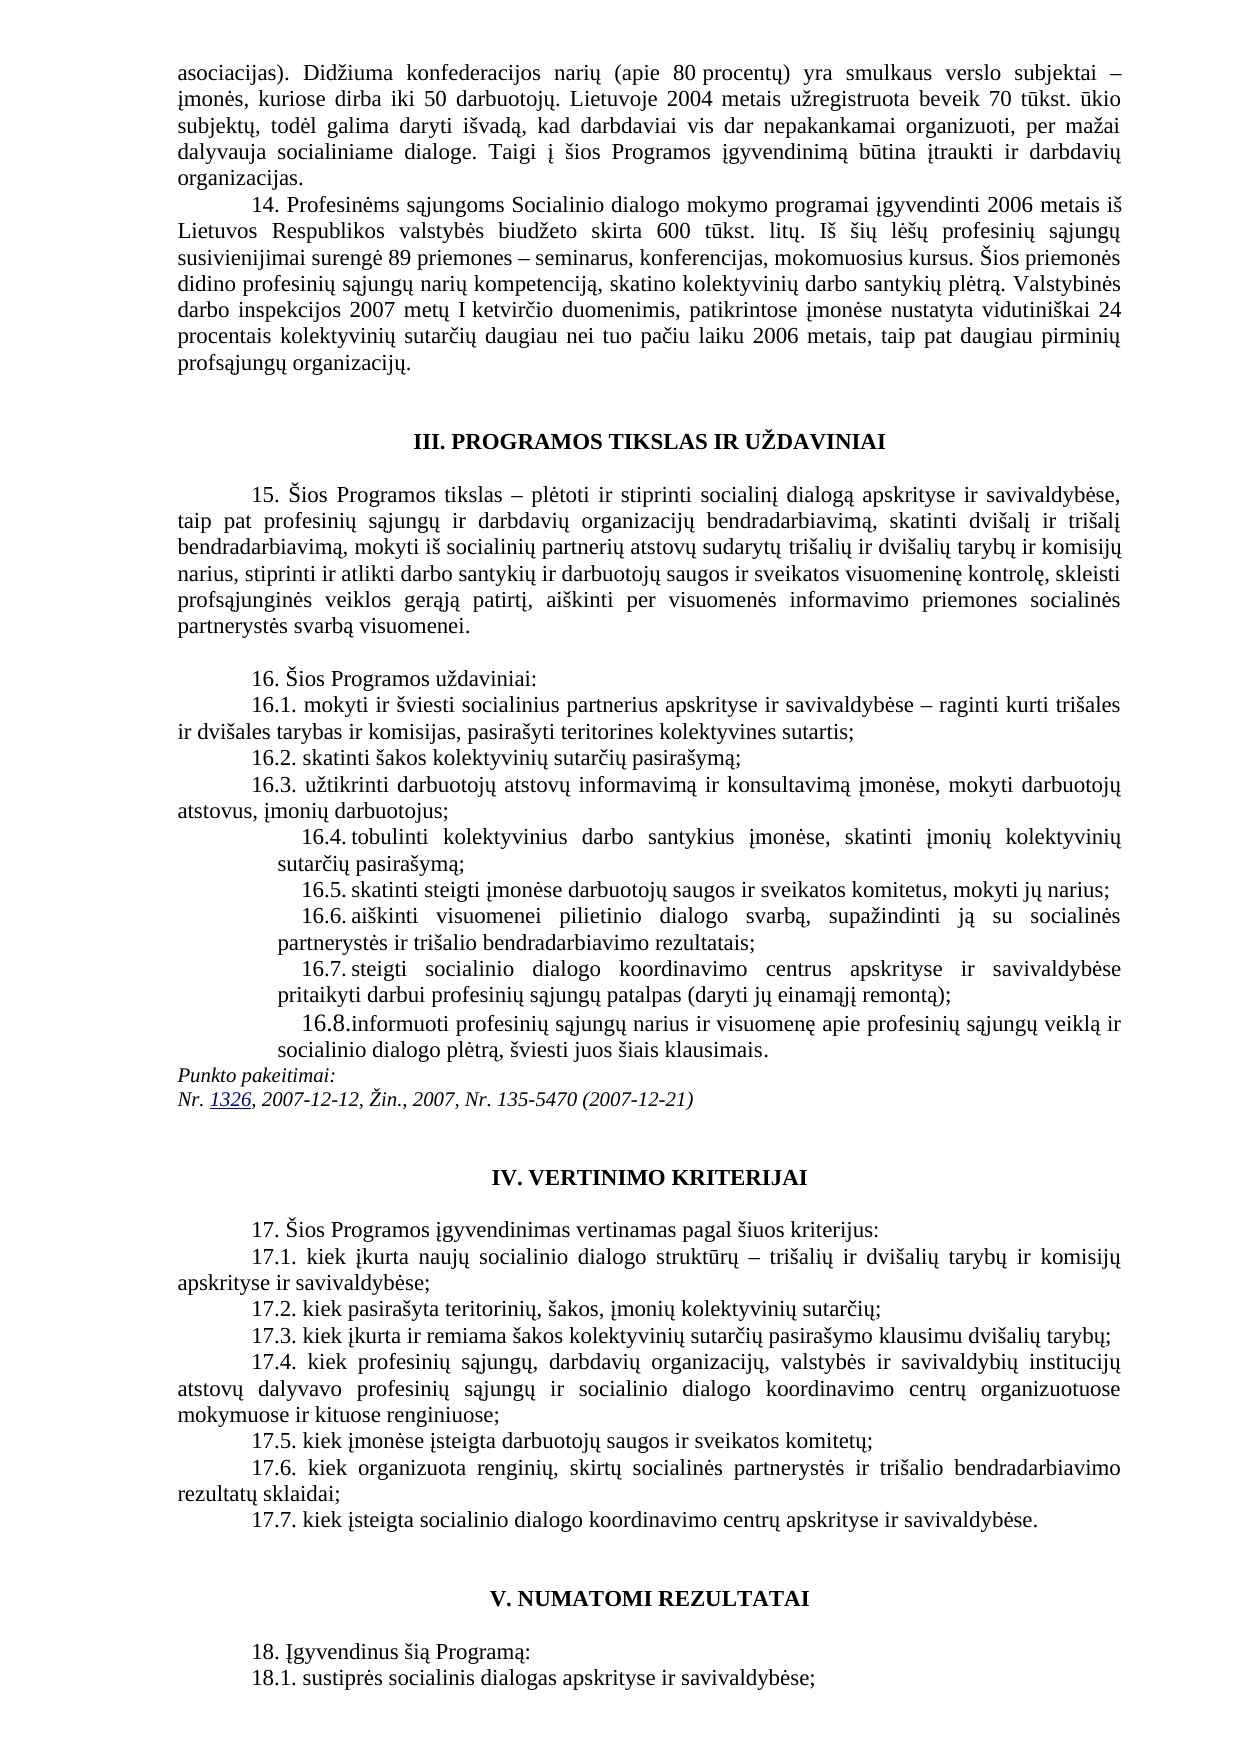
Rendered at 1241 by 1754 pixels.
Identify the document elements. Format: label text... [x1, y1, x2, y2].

list informuoti profesinių sąjungų narius ir visuomenę apie profesinių sąjungų veiklą ir socialinio dialogo plėtrą, šviesti juos šiais klausimais. [227, 1008, 1122, 1063]
text 17.5. kiek įmonėse įsteigta darbuotojų saugos ir sveikatos komitetų; [177, 1427, 1122, 1454]
text 18.1. sustiprės socialinis dialogas apskrityse ir savivaldybėse; [177, 1664, 1122, 1691]
text Punkto pakeitimai: [177, 1063, 1122, 1087]
text 16.2. skatinti šakos kolektyvinių sutarčių pasirašymą; [177, 744, 1122, 771]
text 15. Šios Programos tikslas – plėtoti ir stiprinti socialinį dialogą apskrityse ir savivaldybėse, taip pat profesinių sąjungų ir darbdavių organizacijų bendradarbiavimą, skatinti dvišalį ir trišalį bendradarbiavimą, mokyti iš socialinių partnerių atstovų sudarytų trišalių ir dvišalių tarybų ir komisijų narius, stiprinti ir atlikti darbo santykių ir darbuotojų saugos ir sveikatos visuomeninę kontrolę, skleisti profsąjunginės veiklos gerąją patirtį, aiškinti per visuomenės informavimo priemones socialinės partnerystės svarbą visuomenei. [177, 481, 1122, 639]
text 17.3. kiek įkurta ir remiama šakos kolektyvinių sutarčių pasirašymo klausimu dvišalių tarybų; [177, 1322, 1122, 1348]
text 17.4. kiek profesinių sąjungų, darbdavių organizacijų, valstybės ir savivaldybių institucijų atstovų dalyvavo profesinių sąjungų ir socialinio dialogo koordinavimo centrų organizuotuose mokymuose ir kituose renginiuose; [177, 1348, 1122, 1427]
text 16.1. mokyti ir šviesti socialinius partnerius apskrityse ir savivaldybėse – raginti kurti trišales ir dvišales tarybas ir komisijas, pasirašyti teritorines kolektyvines sutartis; [177, 692, 1122, 744]
list skatinti steigti įmonėse darbuotojų saugos ir sveikatos komitetus, mokyti jų narius; [227, 876, 1122, 902]
text 17.2. kiek pasirašyta teritorinių, šakos, įmonių kolektyvinių sutarčių; [177, 1296, 1122, 1322]
text asociacijas). Didžiuma konfederacijos narių (apie 80 procentų) yra smulkaus verslo subjektai – įmonės, kuriose dirba iki 50 darbuotojų. Lietuvoje 2004 metais užregistruota beveik 70 tūkst. ūkio subjektų, todėl galima daryti išvadą, kad darbdaviai vis dar nepakankamai organizuoti, per mažai dalyvauja socialiniame dialoge. Taigi į šios Programos įgyvendinimą būtina įtraukti ir darbdavių organizacijas. [177, 59, 1122, 191]
text V. NUMATOMI REZULTATAI [177, 1585, 1122, 1612]
text III. PROGRAMOS TIKSLAS IR UŽDAVINIAI [177, 428, 1122, 454]
list aiškinti visuomenei pilietinio dialogo svarbą, supažindinti ją su socialinės partnerystės ir trišalio bendradarbiavimo rezultatais; [227, 902, 1122, 955]
text 18. Įgyvendinus šią Programą: [177, 1638, 1122, 1664]
list steigti socialinio dialogo koordinavimo centrus apskrityse ir savivaldybėse pritaikyti darbui profesinių sąjungų patalpas (daryti jų einamąjį remontą); [227, 955, 1122, 1008]
text 17.7. kiek įsteigta socialinio dialogo koordinavimo centrų apskrityse ir savivaldybėse. [177, 1506, 1122, 1533]
text 14. Profesinėms sąjungoms Socialinio dialogo mokymo programai įgyvendinti 2006 metais iš Lietuvos Respublikos valstybės biudžeto skirta 600 tūkst. litų. Iš šių lėšų profesinių sąjungų susivienijimai surengė 89 priemones – seminarus, konferencijas, mokomuosius kursus. Šios priemonės didino profesinių sąjungų narių kompetenciją, skatino kolektyvinių darbo santykių plėtrą. Valstybinės darbo inspekcijos 2007 metų I ketvirčio duomenimis, patikrintose įmonėse nustatyta vidutiniškai 24 procentais kolektyvinių sutarčių daugiau nei tuo pačiu laiku 2006 metais, taip pat daugiau pirminių profsąjungų organizacijų. [177, 191, 1122, 375]
text 17.6. kiek organizuota renginių, skirtų socialinės partnerystės ir trišalio bendradarbiavimo rezultatų sklaidai; [177, 1454, 1122, 1506]
text Nr. 1326, 2007-12-12, Žin., 2007, Nr. 135-5470 (2007-12-21) [177, 1087, 1122, 1111]
text 16. Šios Programos uždaviniai: [177, 665, 1122, 692]
text 16.3. užtikrinti darbuotojų atstovų informavimą ir konsultavimą įmonėse, mokyti darbuotojų atstovus, įmonių darbuotojus; [177, 771, 1122, 823]
text 17.1. kiek įkurta naujų socialinio dialogo struktūrų – trišalių ir dvišalių tarybų ir komisijų apskrityse ir savivaldybėse; [177, 1243, 1122, 1296]
list tobulinti kolektyvinius darbo santykius įmonėse, skatinti įmonių kolektyvinių sutarčių pasirašymą; [227, 823, 1122, 876]
text IV. VERTINIMO KRITERIJAI [177, 1164, 1122, 1190]
text 17. Šios Programos įgyvendinimas vertinamas pagal šiuos kriterijus: [177, 1216, 1122, 1243]
